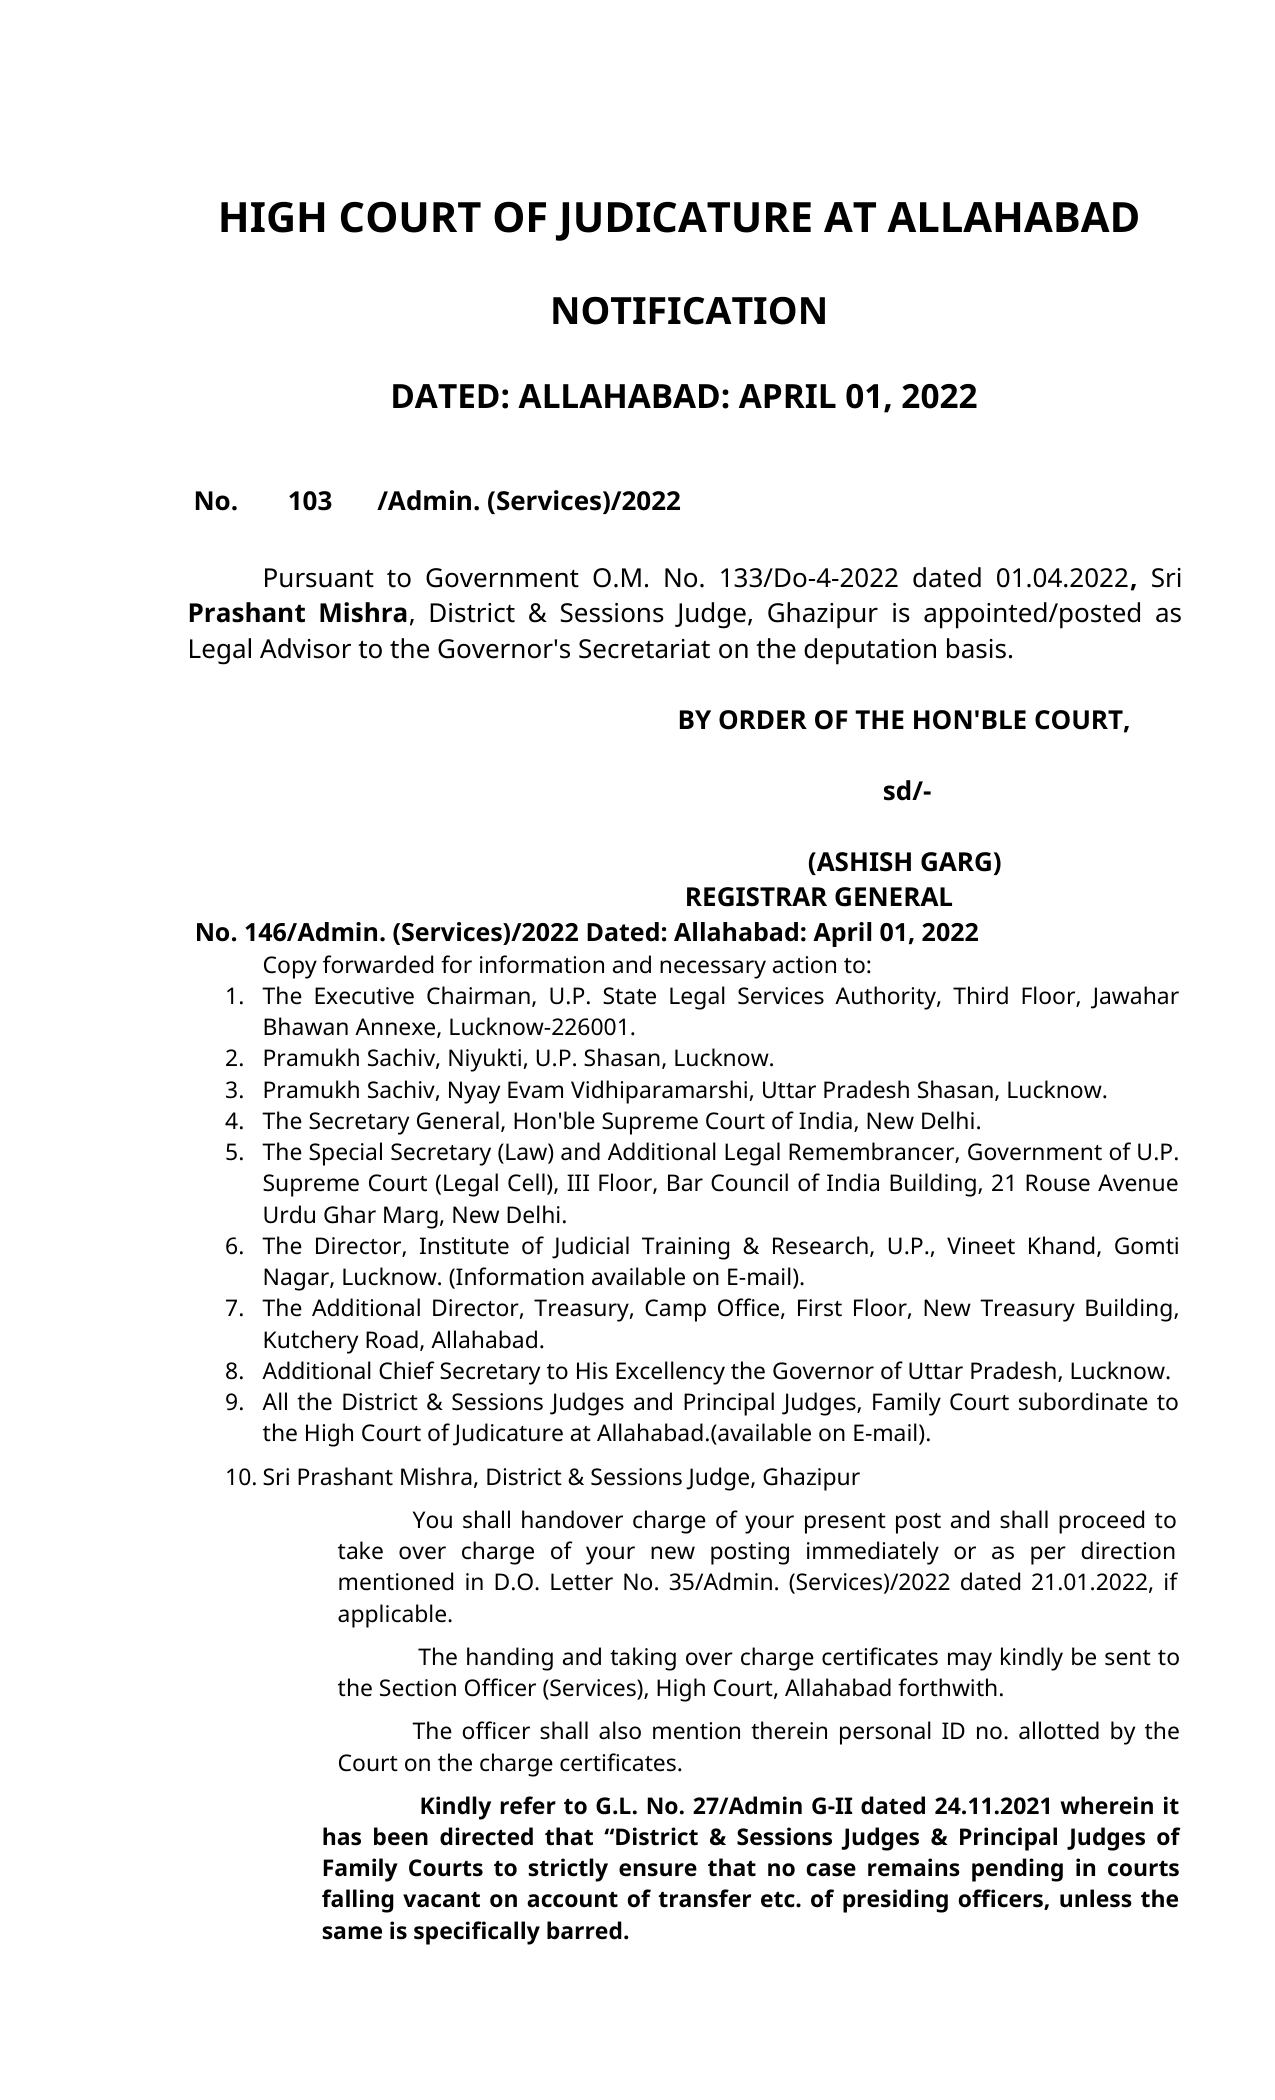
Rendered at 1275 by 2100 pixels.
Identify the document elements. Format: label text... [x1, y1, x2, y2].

table_header /Admin. (Services)/2022 [371, 477, 762, 524]
text The officer shall also mention therein personal ID no. allotted by the Court on the charge certificates. [337, 1715, 1181, 1778]
table_header No. [188, 477, 249, 524]
text Kindly refer to G.L. No. 27/Admin G-II dated 24.11.2021 wherein it has been directed that “District & Sessions Judges & Principal Judges of Family Courts to strictly ensure that no case remains pending in courts falling vacant on account of transfer etc. of presiding officers, unless the same is specifically barred. [322, 1790, 1181, 1946]
list The Special Secretary (Law) and Additional Legal Remembrancer, Government of U.P. Supreme Court (Legal Cell), III Floor, Bar Council of India Building, 21 Rouse Avenue Urdu Ghar Marg, New Delhi. [225, 1136, 1181, 1230]
text BY ORDER OF THE HON'BLE COURT, [562, 701, 1181, 737]
title HIGH COURT OF JUDICATURE AT ALLAHABAD [150, 187, 1208, 244]
text The handing and taking over charge certificates may kindly be sent to the Section Officer (Services), High Court, Allahabad forthwith. [300, 1641, 1181, 1703]
list Pramukh Sachiv, Nyay Evam Vidhiparamarshi, Uttar Pradesh Shasan, Lucknow. [225, 1073, 1181, 1105]
list Pramukh Sachiv, Niyukti, U.P. Shasan, Lucknow. [225, 1042, 1181, 1073]
list The Executive Chairman, U.P. State Legal Services Authority, Third Floor, Jawahar Bhawan Annexe, Lucknow-226001. [225, 980, 1181, 1042]
list Additional Chief Secretary to His Excellency the Governor of Uttar Pradesh, Lucknow. [225, 1355, 1181, 1386]
list The Director, Institute of Judicial Training & Research, U.P., Vineet Khand, Gomti Nagar, Lucknow. (Information available on E-mail). [225, 1230, 1181, 1292]
list The Secretary General, Hon'ble Supreme Court of India, New Delhi. [225, 1105, 1181, 1136]
subtitle NOTIFICATION [187, 284, 1181, 336]
text (ASHISH GARG) REGISTRAR GENERAL [187, 843, 1181, 914]
text You shall handover charge of your present post and shall proceed to take over charge of your new posting immediately or as per direction mentioned in D.O. Letter No. 35/Admin. (Services)/2022 dated 21.01.2022, if applicable. [337, 1504, 1178, 1629]
text No. 146/Admin. (Services)/2022 Dated: Allahabad: April 01, 2022 [187, 914, 1181, 948]
list Sri Prashant Mishra, District & Sessions Judge, Ghazipur [225, 1461, 1181, 1492]
text sd/- [187, 772, 1181, 808]
subtitle DATED: ALLAHABAD: APRIL 01, 2022 [187, 373, 1181, 418]
table_header 103 [249, 477, 371, 524]
list The Additional Director, Treasury, Camp Office, First Floor, New Treasury Building, Kutchery Road, Allahabad. [225, 1292, 1181, 1355]
list All the District & Sessions Judges and Principal Judges, Family Court subordinate to the High Court of Judicature at Allahabad.(available on E-mail). [225, 1386, 1181, 1448]
text Pursuant to Government O.M. No. 133/Do-4-2022 dated 01.04.2022, Sri Prashant Mishra, District & Sessions Judge, Ghazipur is appointed/posted as Legal Advisor to the Governor's Secretariat on the deputation basis. [187, 559, 1182, 666]
text Copy forwarded for information and necessary action to: [187, 948, 1181, 980]
